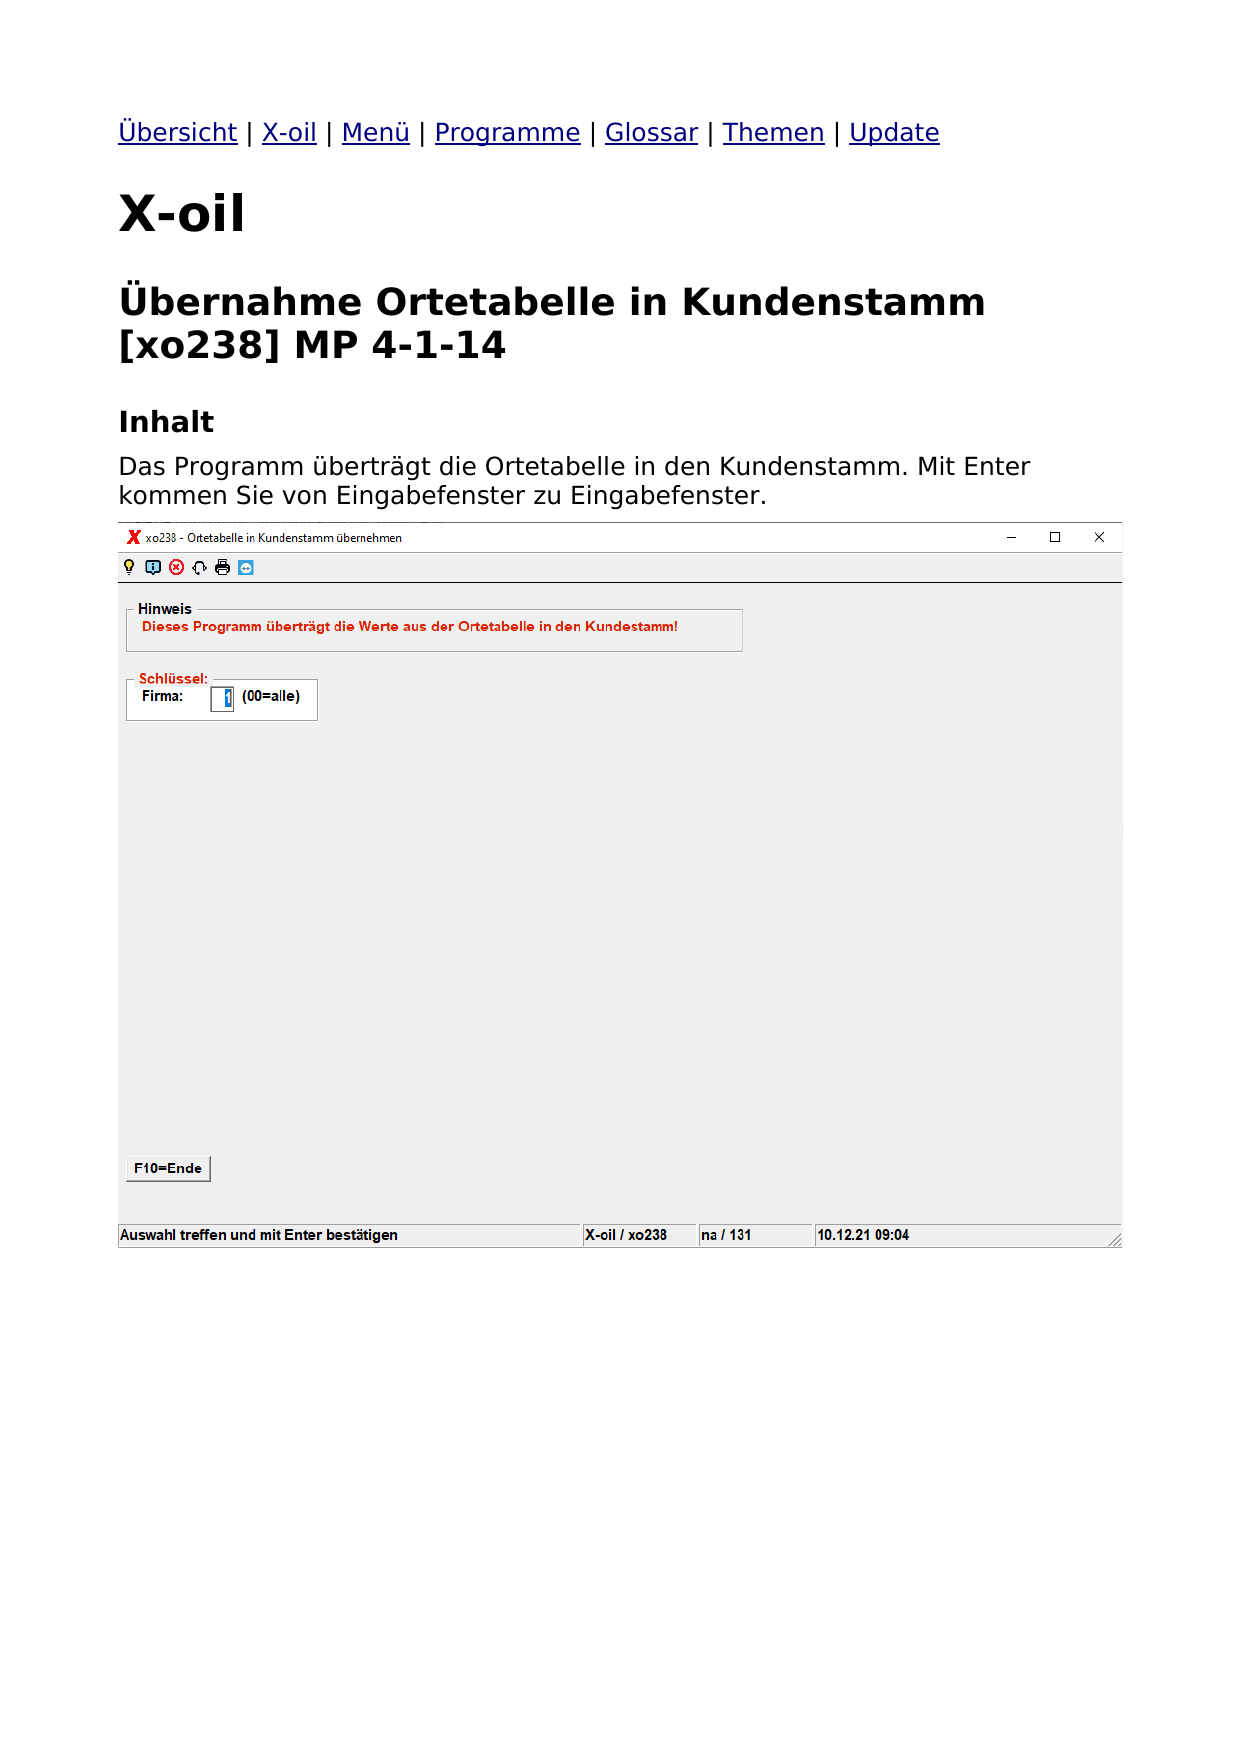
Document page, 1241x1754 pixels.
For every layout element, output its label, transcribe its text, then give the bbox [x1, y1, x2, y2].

subtitle Inhalt [118, 405, 1122, 439]
text Das Programm überträgt die Ortetabelle in den Kundenstamm. Mit Enter kommen Sie von Eingabefenster zu Eingabefenster. [118, 452, 1122, 510]
subtitle Übernahme Ortetabelle in Kundenstamm [xo238] MP 4-1-14 [118, 281, 1122, 368]
text Übersicht | X-oil | Menü | Programme | Glossar | Themen | Update [118, 118, 1122, 147]
picture [118, 522, 1123, 1248]
subtitle X-oil [118, 185, 1122, 243]
